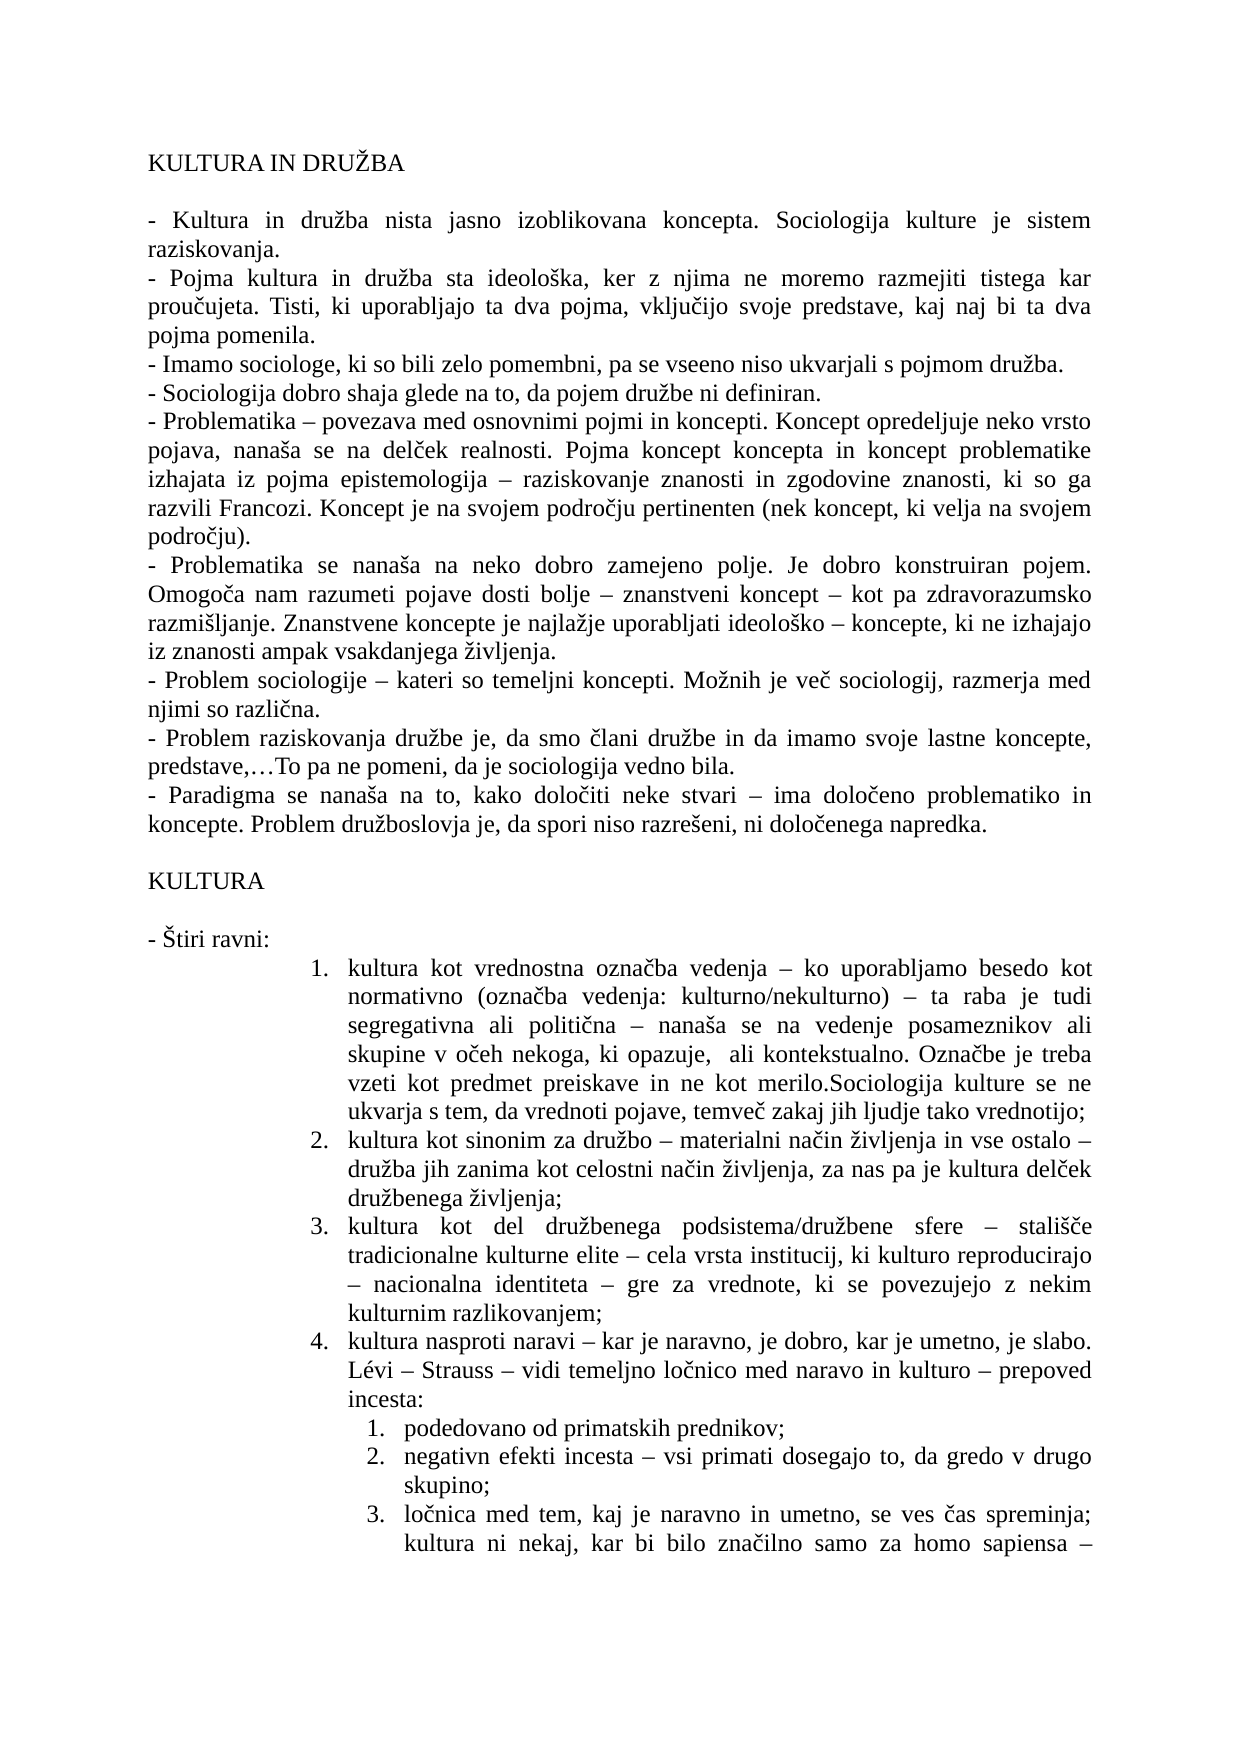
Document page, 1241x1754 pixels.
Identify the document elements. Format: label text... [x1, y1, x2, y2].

list kultura kot sinonim za družbo – materialni način življenja in vse ostalo – družba jih zanima kot celostni način življenja, za nas pa je kultura delček družbenega življenja; [310, 1125, 1093, 1211]
text KULTURA [148, 866, 1093, 895]
text - Problem raziskovanja družbe je, da smo člani družbe in da imamo svoje lastne koncepte, predstave,…To pa ne pomeni, da je sociologija vedno bila. [148, 723, 1093, 780]
text - Problematika se nanaša na neko dobro zamejeno polje. Je dobro konstruiran pojem. Omogoča nam razumeti pojave dosti bolje – znanstveni koncept – kot pa zdravorazumsko razmišljanje. Znanstvene koncepte je najlažje uporabljati ideološko – koncepte, ki ne izhajajo iz znanosti ampak vsakdanjega življenja. [148, 550, 1093, 665]
text - Paradigma se nanaša na to, kako določiti neke stvari – ima določeno problematiko in koncepte. Problem družboslovja je, da spori niso razrešeni, ni določenega napredka. [148, 780, 1093, 838]
text - Problematika – povezava med osnovnimi pojmi in koncepti. Koncept opredeljuje neko vrsto pojava, nanaša se na delček realnosti. Pojma koncept koncepta in koncept problematike izhajata iz pojma epistemologija – raziskovanje znanosti in zgodovine znanosti, ki so ga razvili Francozi. Koncept je na svojem področju pertinenten (nek koncept, ki velja na svojem področju). [148, 406, 1093, 550]
text - Sociologija dobro shaja glede na to, da pojem družbe ni definiran. [148, 378, 1093, 406]
text - Imamo sociologe, ki so bili zelo pomembni, pa se vseeno niso ukvarjali s pojmom družba. [148, 349, 1093, 378]
list negativn efekti incesta – vsi primati dosegajo to, da gredo v drugo skupino; [366, 1441, 1093, 1499]
list ločnica med tem, kaj je naravno in umetno, se ves čas spreminja; kultura ni nekaj, kar bi bilo značilno samo za homo sapiensa – [366, 1499, 1093, 1556]
text KULTURA IN DRUŽBA [148, 148, 1093, 176]
text - Pojma kultura in družba sta ideološka, ker z njima ne moremo razmejiti tistega kar proučujeta. Tisti, ki uporabljajo ta dva pojma, vključijo svoje predstave, kaj naj bi ta dva pojma pomenila. [148, 263, 1093, 349]
text - Problem sociologije – kateri so temeljni koncepti. Možnih je več sociologij, razmerja med njimi so različna. [148, 665, 1093, 723]
list kultura kot vrednostna označba vedenja – ko uporabljamo besedo kot normativno (označba vedenja: kulturno/nekulturno) – ta raba je tudi segregativna ali politična – nanaša se na vedenje posameznikov ali skupine v očeh nekoga, ki opazuje, ali kontekstualno. Označbe je treba vzeti kot predmet preiskave in ne kot merilo.Sociologija kulture se ne ukvarja s tem, da vrednoti pojave, temveč zakaj jih ljudje tako vrednotijo; [310, 953, 1093, 1125]
text - Kultura in družba nista jasno izoblikovana koncepta. Sociologija kulture je sistem raziskovanja. [148, 205, 1093, 263]
list kultura kot del družbenega podsistema/družbene sfere – stališče tradicionalne kulturne elite – cela vrsta institucij, ki kulturo reproducirajo – nacionalna identiteta – gre za vrednote, ki se povezujejo z nekim kulturnim razlikovanjem; [310, 1211, 1093, 1326]
text - Štiri ravni: [148, 924, 1093, 953]
list kultura nasproti naravi – kar je naravno, je dobro, kar je umetno, je slabo. Lévi – Strauss – vidi temeljno ločnico med naravo in kulturo – prepoved incesta: [310, 1326, 1093, 1413]
list podedovano od primatskih prednikov; [366, 1413, 1093, 1441]
